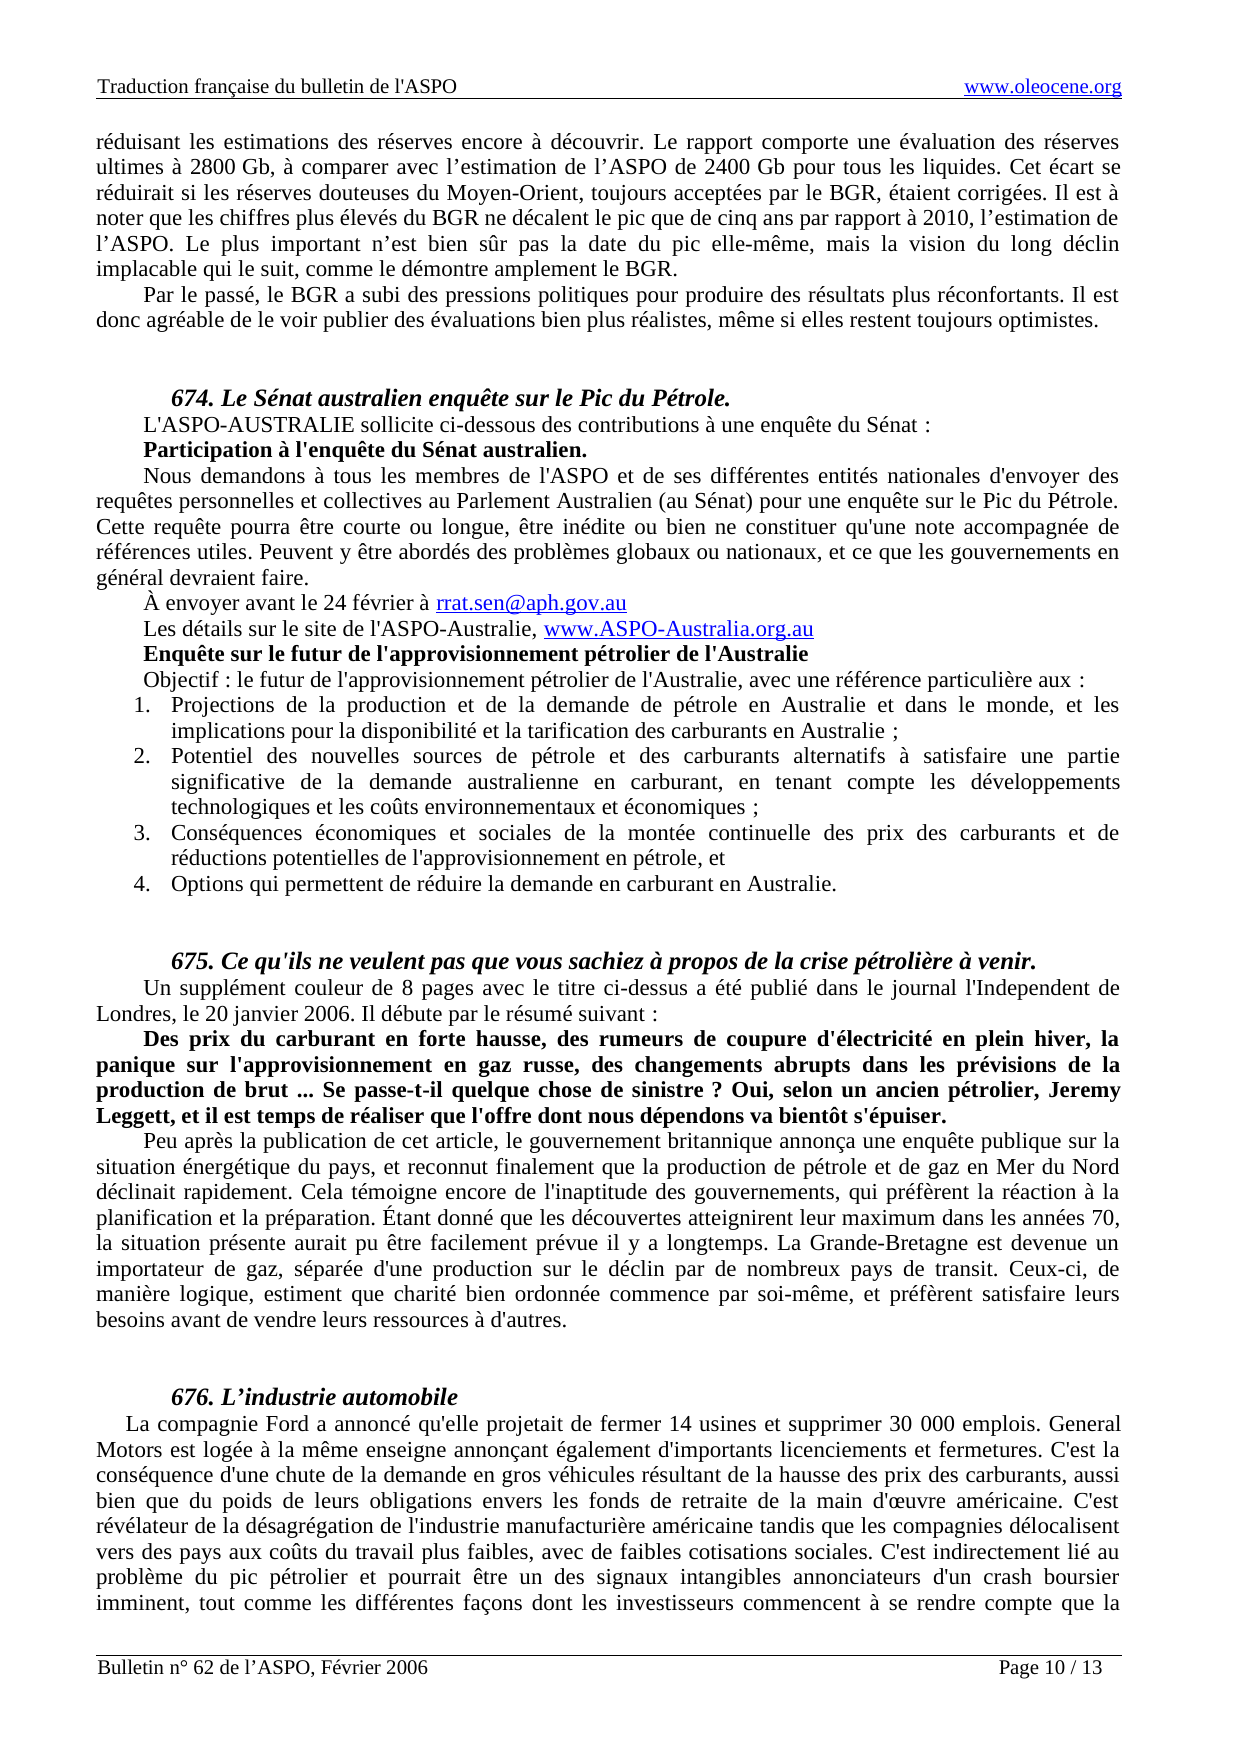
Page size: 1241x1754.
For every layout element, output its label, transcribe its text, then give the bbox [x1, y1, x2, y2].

text Nous demandons à tous les membres de l'ASPO et de ses différentes entités nationales d'envoyer des requêtes personnelles et collectives au Parlement Australien (au Sénat) pour une enquête sur le Pic du Pétrole. Cette requête pourra être courte ou longue, être inédite ou bien ne constituer qu'une note accompagnée de références utiles. Peuvent y être abordés des problèmes globaux ou nationaux, et ce que les gouvernements en général devraient faire. [96, 462, 1122, 590]
text Enquête sur le futur de l'approvisionnement pétrolier de l'Australie [96, 641, 1122, 667]
text Peu après la publication de cet article, le gouvernement britannique annonça une enquête publique sur la situation énergétique du pays, et reconnut finalement que la production de pétrole et de gaz en Mer du Nord déclinait rapidement. Cela témoigne encore de l'inaptitude des gouvernements, qui préfèrent la réaction à la planification et la préparation. Étant donné que les découvertes atteignirent leur maximum dans les années 70, la situation présente aurait pu être facilement prévue il y a longtemps. La Grande-Bretagne est devenue un importateur de gaz, séparée d'une production sur le déclin par de nombreux pays de transit. Ceux-ci, de manière logique, estiment que charité bien ordonnée commence par soi-même, et préfèrent satisfaire leurs besoins avant de vendre leurs ressources à d'autres. [96, 1128, 1122, 1332]
list Options qui permettent de réduire la demande en carburant en Australie. [133, 871, 1122, 896]
text Par le passé, le BGR a subi des pressions politiques pour produire des résultats plus réconfortants. Il est donc agréable de le voir publier des évaluations bien plus réalistes, même si elles restent toujours optimistes. [96, 282, 1122, 333]
text Des prix du carburant en forte hausse, des rumeurs de coupure d'électricité en plein hiver, la panique sur l'approvisionnement en gaz russe, des changements abrupts dans les prévisions de la production de brut ... Se passe-t-il quelque chose de sinistre ? Oui, selon un ancien pétrolier, Jeremy Leggett, et il est temps de réaliser que l'offre dont nous dépendons va bientôt s'épuiser. [96, 1026, 1122, 1128]
subtitle 675. Ce qu'ils ne veulent pas que vous sachiez à propos de la crise pétrolière à venir. [96, 947, 1122, 975]
subtitle 676. L’industrie automobile [96, 1383, 1122, 1411]
text Un supplément couleur de 8 pages avec le titre ci-dessus a été publié dans le journal l'Independent de Londres, le 20 janvier 2006. Il débute par le résumé suivant : [96, 975, 1122, 1026]
text L'ASPO-AUSTRALIE sollicite ci-dessous des contributions à une enquête du Sénat : [96, 411, 1122, 437]
text Les détails sur le site de l'ASPO-Australie, www.ASPO-Australia.org.au [96, 616, 1122, 641]
text À envoyer avant le 24 février à rrat.sen@aph.gov.au [96, 590, 1122, 616]
list Projections de la production et de la demande de pétrole en Australie et dans le monde, et les implications pour la disponibilité et la tarification des carburants en Australie ; [133, 692, 1122, 743]
text La compagnie Ford a annoncé qu'elle projetait de fermer 14 usines et supprimer 30 000 emplois. General Motors est logée à la même enseigne annonçant également d'importants licenciements et fermetures. C'est la conséquence d'une chute de la demande en gros véhicules résultant de la hausse des prix des carburants, aussi bien que du poids de leurs obligations envers les fonds de retraite de la main d'œuvre américaine. C'est révélateur de la désagrégation de l'industrie manufacturière américaine tandis que les compagnies délocalisent vers des pays aux coûts du travail plus faibles, avec de faibles cotisations sociales. C'est indirectement lié au problème du pic pétrolier et pourrait être un des signaux intangibles annonciateurs d'un crash boursier imminent, tout comme les différentes façons dont les investisseurs commencent à se rendre compte que la [96, 1411, 1122, 1615]
text Participation à l'enquête du Sénat australien. [96, 437, 1122, 462]
text Objectif : le futur de l'approvisionnement pétrolier de l'Australie, avec une référence particulière aux : [96, 667, 1122, 692]
list Conséquences économiques et sociales de la montée continuelle des prix des carburants et de réductions potentielles de l'approvisionnement en pétrole, et [133, 820, 1122, 871]
list Potentiel des nouvelles sources de pétrole et des carburants alternatifs à satisfaire une partie significative de la demande australienne en carburant, en tenant compte les développements technologiques et les coûts environnementaux et économiques ; [133, 743, 1122, 820]
subtitle 674. Le Sénat australien enquête sur le Pic du Pétrole. [96, 384, 1122, 411]
text réduisant les estimations des réserves encore à découvrir. Le rapport comporte une évaluation des réserves ultimes à 2800 Gb, à comparer avec l’estimation de l’ASPO de 2400 Gb pour tous les liquides. Cet écart se réduirait si les réserves douteuses du Moyen-Orient, toujours acceptées par le BGR, étaient corrigées. Il est à noter que les chiffres plus élevés du BGR ne décalent le pic que de cinq ans par rapport à 2010, l’estimation de l’ASPO. Le plus important n’est bien sûr pas la date du pic elle-même, mais la vision du long déclin implacable qui le suit, comme le démontre amplement le BGR. [96, 128, 1122, 282]
